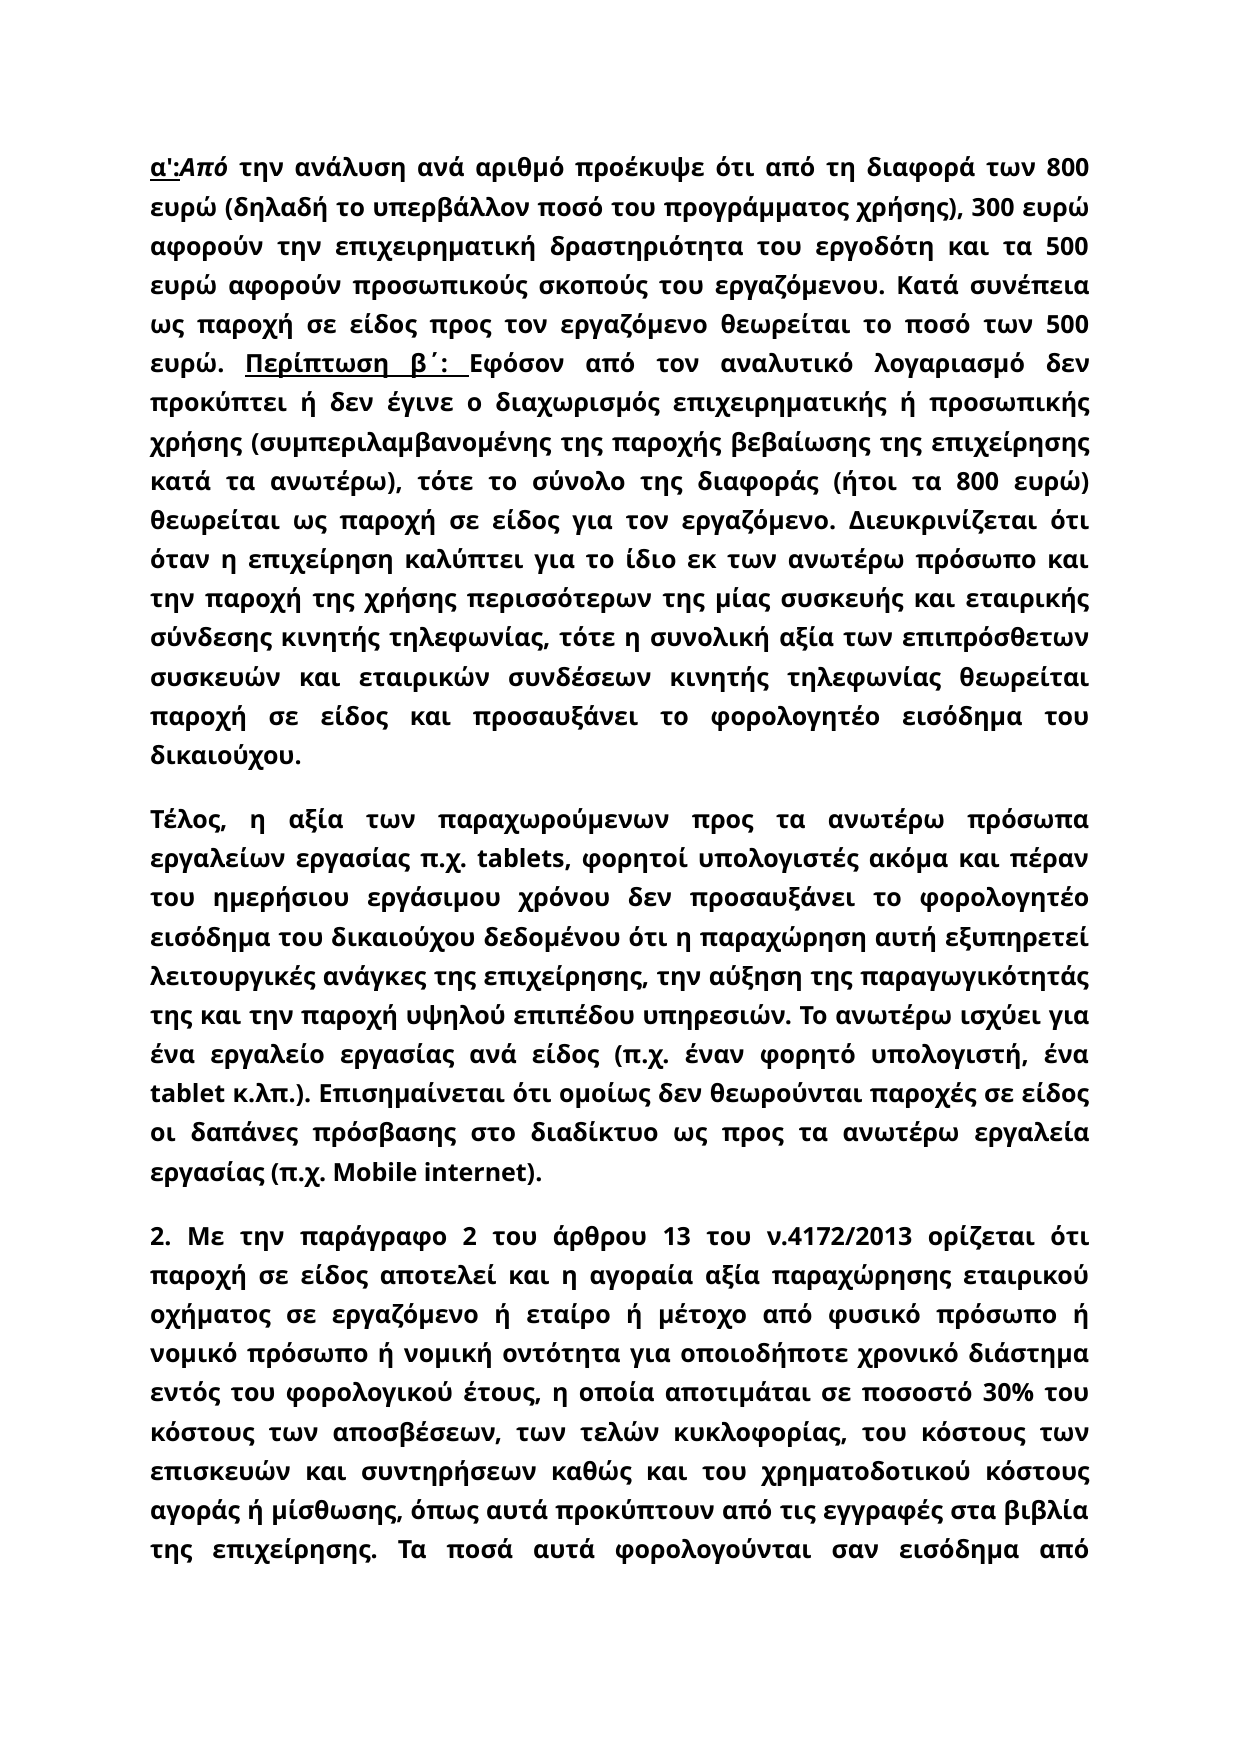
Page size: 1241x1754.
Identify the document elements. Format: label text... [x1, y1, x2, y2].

text 2. Με την παράγραφο 2 του άρθρου 13 του ν.4172/2013 ορίζεται ότι παροχή σε είδος αποτελεί και η αγοραία αξία παραχώρησης εταιρικού οχήματος σε εργαζόμενο ή εταίρο ή μέτοχο από φυσικό πρόσωπο ή νομικό πρόσωπο ή νομική οντότητα για οποιοδήποτε χρονικό διάστημα εντός του φορολογικού έτους, η οποία αποτιμάται σε ποσοστό 30% του κόστους των αποσβέσεων, των τελών κυκλοφορίας, του κόστους των επισκευών και συντηρήσεων καθώς και του χρηματοδοτικού κόστους αγοράς ή μίσθωσης, όπως αυτά προκύπτουν από τις εγγραφές στα βιβλία της επιχείρησης. Τα ποσά αυτά φορολογούνται σαν εισόδημα από [150, 1218, 1090, 1566]
text Τέλος, η αξία των παραχωρούμενων προς τα ανωτέρω πρόσωπα εργαλείων εργασίας π.χ. tablets, φορητοί υπολογιστές ακόμα και πέραν του ημερήσιου εργάσιμου χρόνου δεν προσαυξάνει το φορολογητέο εισόδημα του δικαιούχου δεδομένου ότι η παραχώρηση αυτή εξυπηρετεί λειτουργικές ανάγκες της επιχείρησης, την αύξηση της παραγωγικότητάς της και την παροχή υψηλού επιπέδου υπηρεσιών. Το ανωτέρω ισχύει για ένα εργαλείο εργασίας ανά είδος (π.χ. έναν φορητό υπολογιστή, ένα tablet κ.λπ.). Επισημαίνεται ότι ομοίως δεν θεωρούνται παροχές σε είδος οι δαπάνες πρόσβασης στο διαδίκτυο ως προς τα ανωτέρω εργαλεία εργασίας (π.χ. Mobile internet). [150, 802, 1090, 1188]
text α':Από την ανάλυση ανά αριθμό προέκυψε ότι από τη διαφορά των 800 ευρώ (δηλαδή το υπερβάλλον ποσό του προγράμματος χρήσης), 300 ευρώ αφορούν την επιχειρηματική δραστηριότητα του εργοδότη και τα 500 ευρώ αφορούν προσωπικούς σκοπούς του εργαζόμενου. Κατά συνέπεια ως παροχή σε είδος προς τον εργαζόμενο θεωρείται το ποσό των 500 ευρώ. Περίπτωση β΄: Εφόσον από τον αναλυτικό λογαριασμό δεν προκύπτει ή δεν έγινε ο διαχωρισμός επιχειρηματικής ή προσωπικής χρήσης (συμπεριλαμβανομένης της παροχής βεβαίωσης της επιχείρησης κατά τα ανωτέρω), τότε το σύνολο της διαφοράς (ήτοι τα 800 ευρώ) θεωρείται ως παροχή σε είδος για τον εργαζόμενο. Διευκρινίζεται ότι όταν η επιχείρηση καλύπτει για το ίδιο εκ των ανωτέρω πρόσωπο και την παροχή της χρήσης περισσότερων της μίας συσκευής και εταιρικής σύνδεσης κινητής τηλεφωνίας, τότε η συνολική αξία των επιπρόσθετων συσκευών και εταιρικών συνδέσεων κινητής τηλεφωνίας θεωρείται παροχή σε είδος και προσαυξάνει το φορολογητέο εισόδημα του δικαιούχου. [150, 150, 1090, 772]
